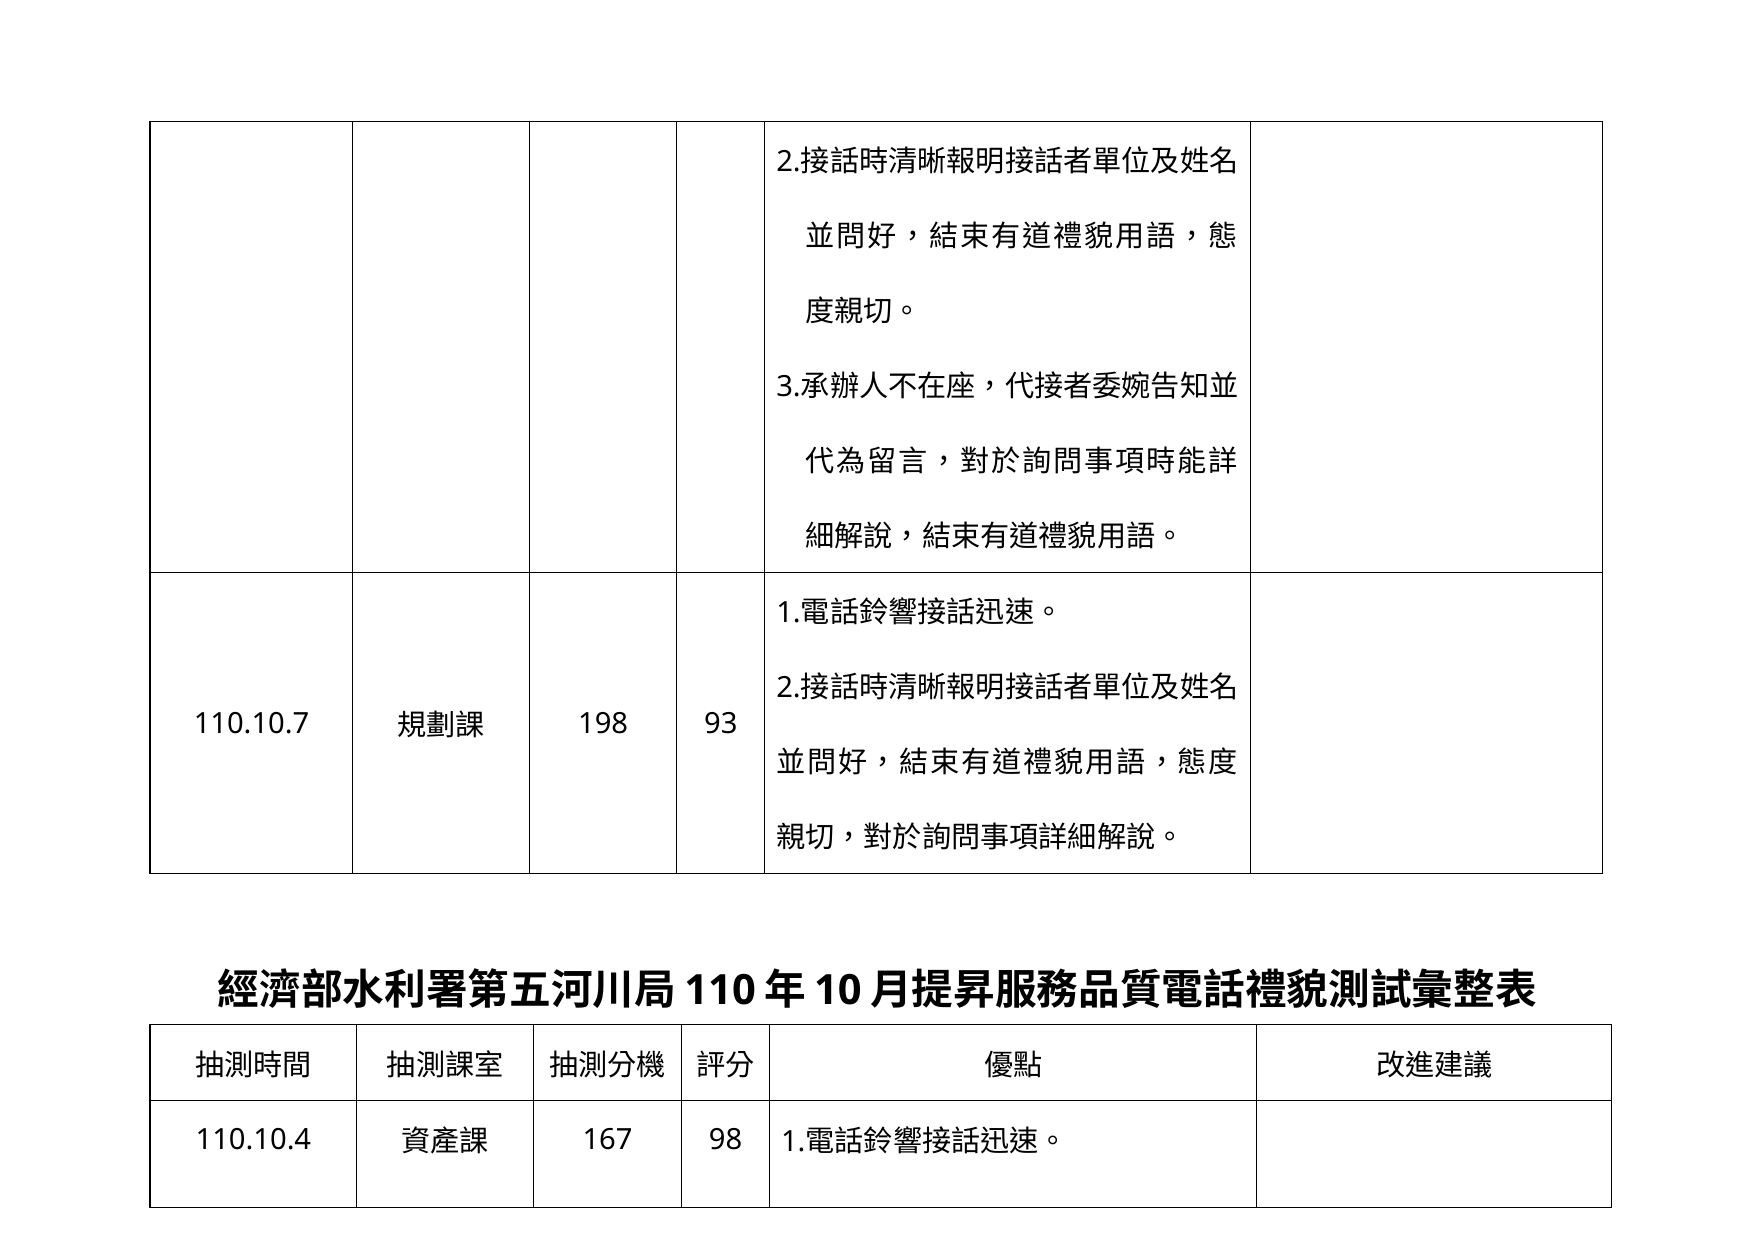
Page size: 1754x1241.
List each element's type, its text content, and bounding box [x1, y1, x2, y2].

table_cell 167 [534, 1101, 681, 1207]
text 經濟部水利署第五河川局110年10月提昇服務品質電話禮貌測試彙整表 [150, 949, 1604, 1024]
table_cell 2.接話時清晰報明接話者單位及姓名並問好，結束有道禮貌用語，態度親切。 3.承辦人不在座，代接者委婉告知並代為留言，對於詢問事項時能詳細解說，結束有道禮貌用語。 [765, 122, 1250, 572]
table_cell [151, 122, 352, 572]
table_cell 98 [682, 1101, 769, 1207]
table_header 抽測課室 [357, 1025, 533, 1100]
table_cell 規劃課 [353, 573, 529, 873]
table_header 抽測時間 [151, 1025, 356, 1100]
table_cell 資產課 [357, 1101, 533, 1207]
table_cell [1257, 1101, 1611, 1207]
table_header 評分 [682, 1025, 769, 1100]
table_cell [677, 122, 764, 572]
table_header 抽測分機 [534, 1025, 681, 1100]
table_cell [530, 122, 676, 572]
table_cell 198 [530, 573, 676, 873]
table_cell [1251, 122, 1602, 572]
table_cell [1251, 573, 1602, 873]
table_cell 1.電話鈴響接話迅速。 [770, 1101, 1256, 1207]
table_cell 93 [677, 573, 764, 873]
table_header 優點 [770, 1025, 1256, 1100]
table_cell 1.電話鈴響接話迅速。 2.接話時清晰報明接話者單位及姓名並問好，結束有道禮貌用語，態度親切，對於詢問事項詳細解說。 [765, 573, 1250, 873]
table_cell 110.10.7 [151, 573, 352, 873]
table_header 改進建議 [1257, 1025, 1611, 1100]
table_cell 110.10.4 [151, 1101, 356, 1207]
table_cell [353, 122, 529, 572]
